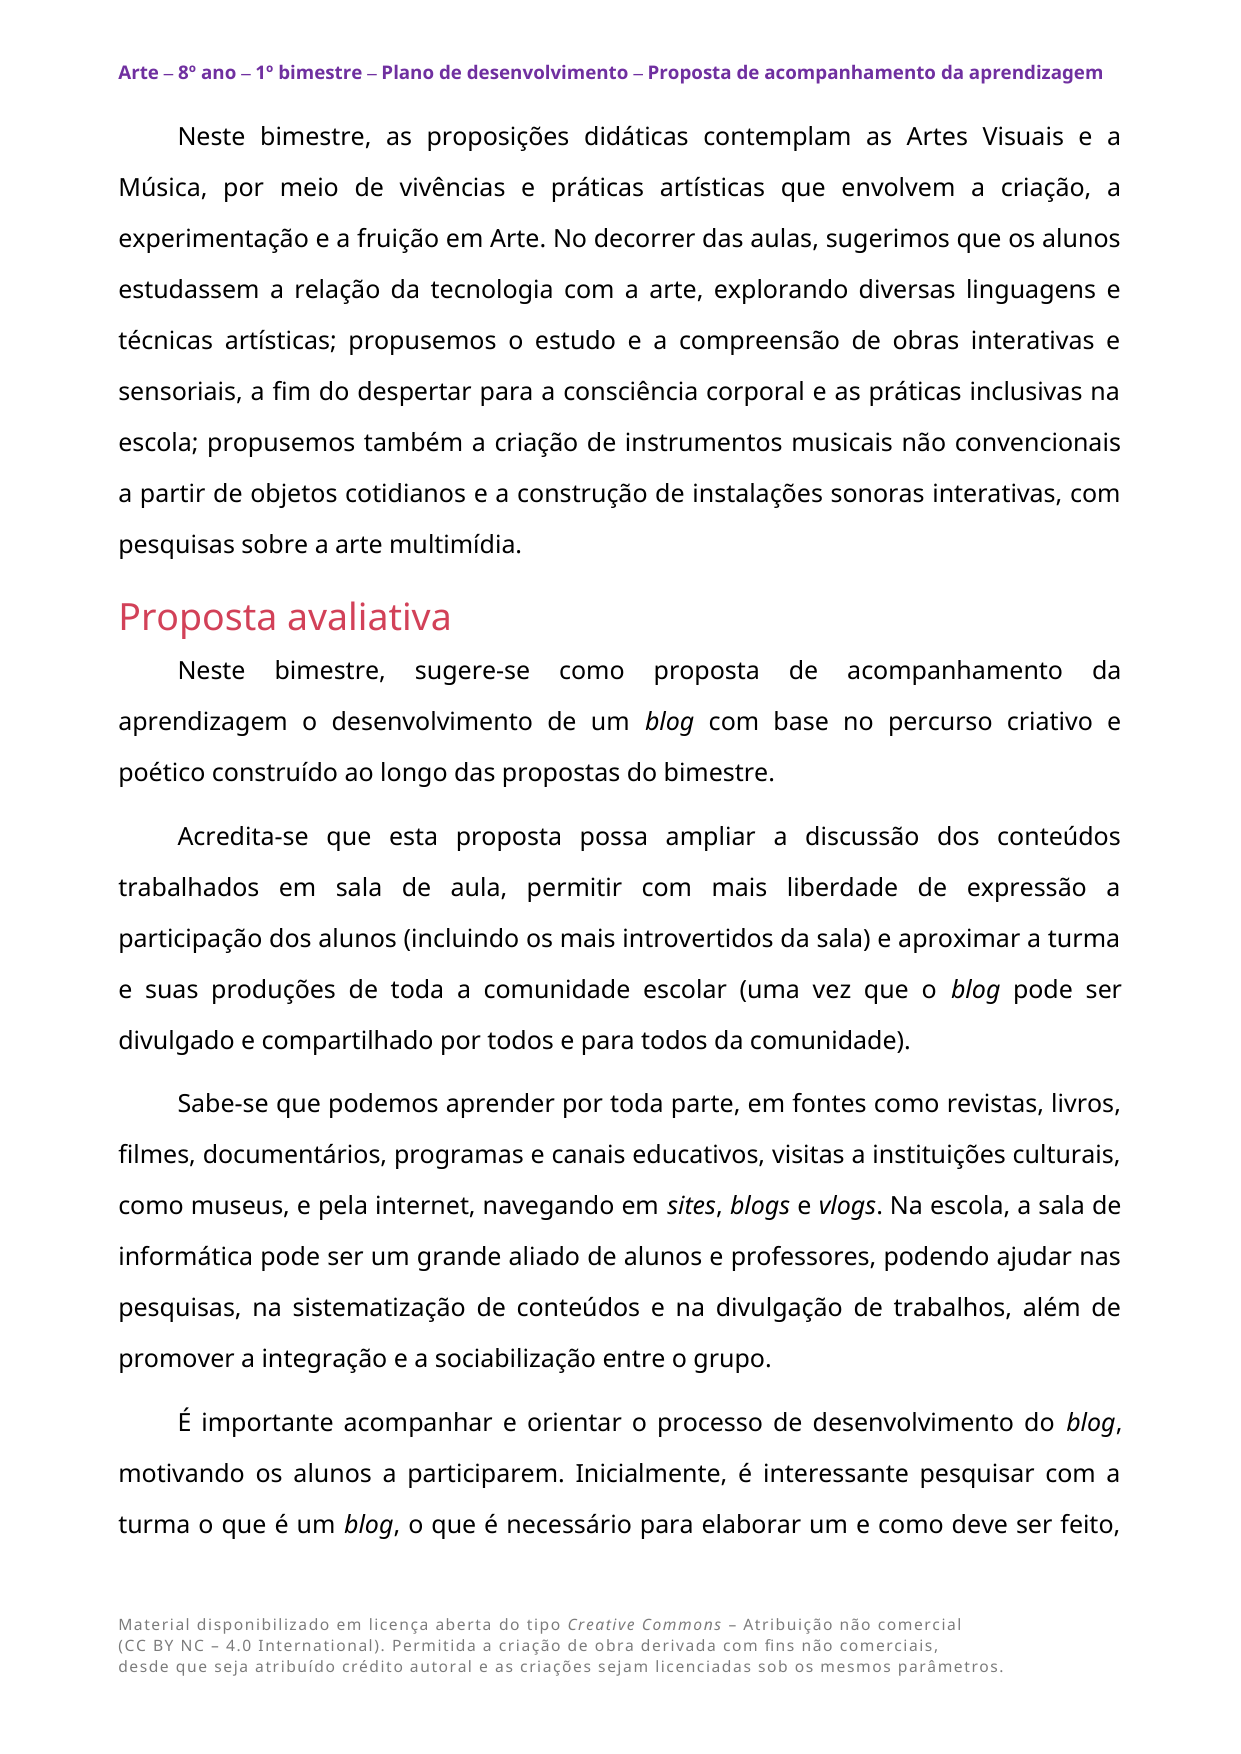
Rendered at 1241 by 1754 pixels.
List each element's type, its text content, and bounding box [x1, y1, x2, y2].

text Neste bimestre, as proposições didáticas contemplam as Artes Visuais e a Música, por meio de vivências e práticas artísticas que envolvem a criação, a experimentação e a fruição em Arte. No decorrer das aulas, sugerimos que os alunos estudassem a relação da tecnologia com a arte, explorando diversas linguagens e técnicas artísticas; propusemos o estudo e a compreensão de obras interativas e sensoriais, a fim do despertar para a consciência corporal e as práticas inclusivas na escola; propusemos também a criação de instrumentos musicais não convencionais a partir de objetos cotidianos e a construção de instalações sonoras interativas, com pesquisas sobre a arte multimídia. [118, 118, 1122, 561]
subtitle Proposta avaliativa [118, 590, 1122, 640]
text Acredita-se que esta proposta possa ampliar a discussão dos conteúdos trabalhados em sala de aula, permitir com mais liberdade de expressão a participação dos alunos (incluindo os mais introvertidos da sala) e aproximar a turma e suas produções de toda a comunidade escolar (uma vez que o blog pode ser divulgado e compartilhado por todos e para todos da comunidade). [118, 818, 1122, 1056]
text Neste bimestre, sugere-se como proposta de acompanhamento da aprendizagem o desenvolvimento de um blog com base no percurso criativo e poético construído ao longo das propostas do bimestre. [118, 652, 1122, 789]
text É importante acompanhar e orientar o processo de desenvolvimento do blog, motivando os alunos a participarem. Inicialmente, é interessante pesquisar com a turma o que é um blog, o que é necessário para elaborar um e como deve ser feito, [118, 1404, 1122, 1541]
text Sabe-se que podemos aprender por toda parte, em fontes como revistas, livros, filmes, documentários, programas e canais educativos, visitas a instituições culturais, como museus, e pela internet, navegando em sites, blogs e vlogs. Na escola, a sala de informática pode ser um grande aliado de alunos e professores, podendo ajudar nas pesquisas, na sistematização de conteúdos e na divulgação de trabalhos, além de promover a integração e a sociabilização entre o grupo. [118, 1086, 1122, 1375]
